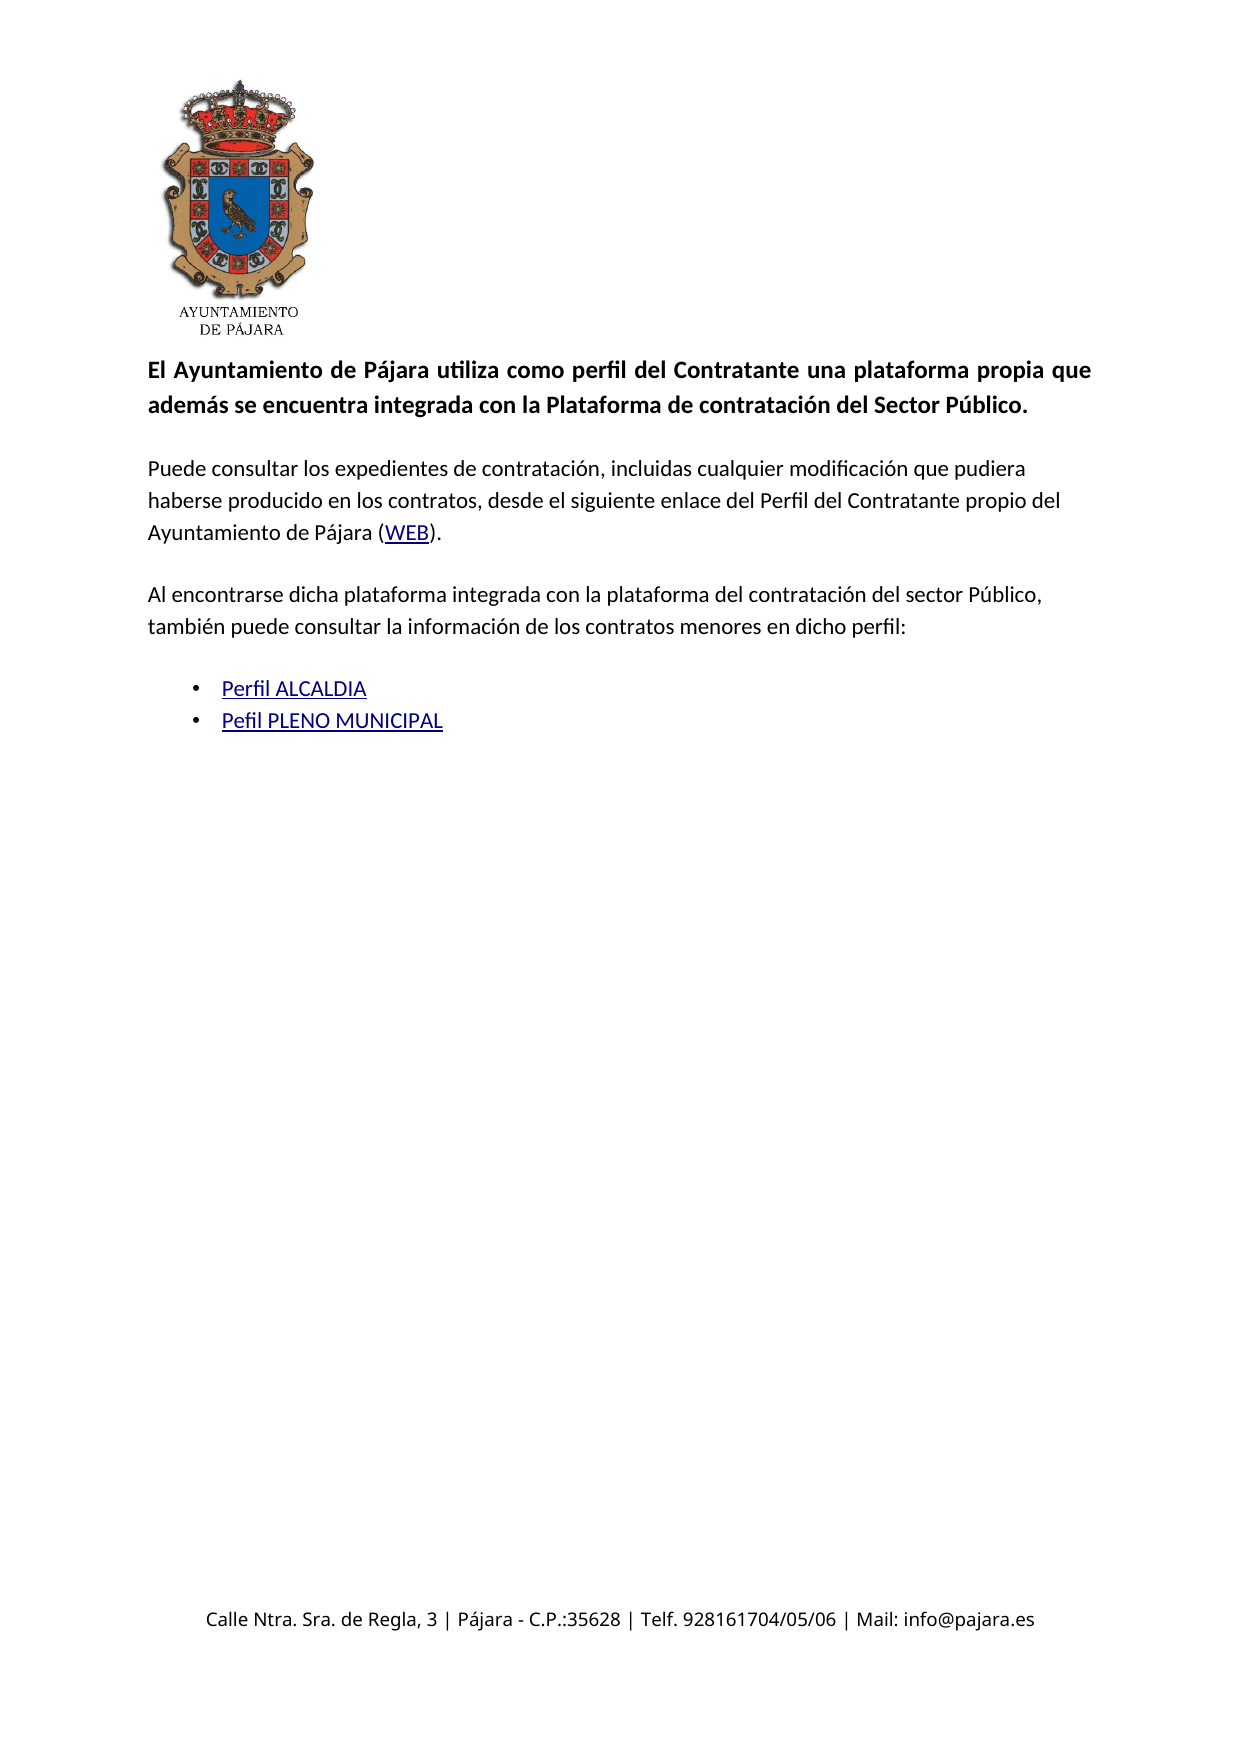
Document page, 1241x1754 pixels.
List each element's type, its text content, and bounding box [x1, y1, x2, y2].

list Pefil PLENO MUNICIPAL [192, 706, 1093, 734]
text El Ayuntamiento de Pájara utiliza como perfil del Contratante una plataforma propia que además se encuentra integrada con la Plataforma de contratación del Sector Público. [148, 354, 1093, 420]
picture [155, 79, 322, 350]
text Puede consultar los expedientes de contratación, incluidas cualquier modificación que pudiera haberse producido en los contratos, desde el siguiente enlace del Perfil del Contratante propio del Ayuntamiento de Pájara (WEB). [148, 454, 1093, 546]
list Perfil ALCALDIA [192, 674, 1093, 702]
text Al encontrarse dicha plataforma integrada con la plataforma del contratación del sector Público, también puede consultar la información de los contratos menores en dicho perfil: [148, 580, 1093, 640]
